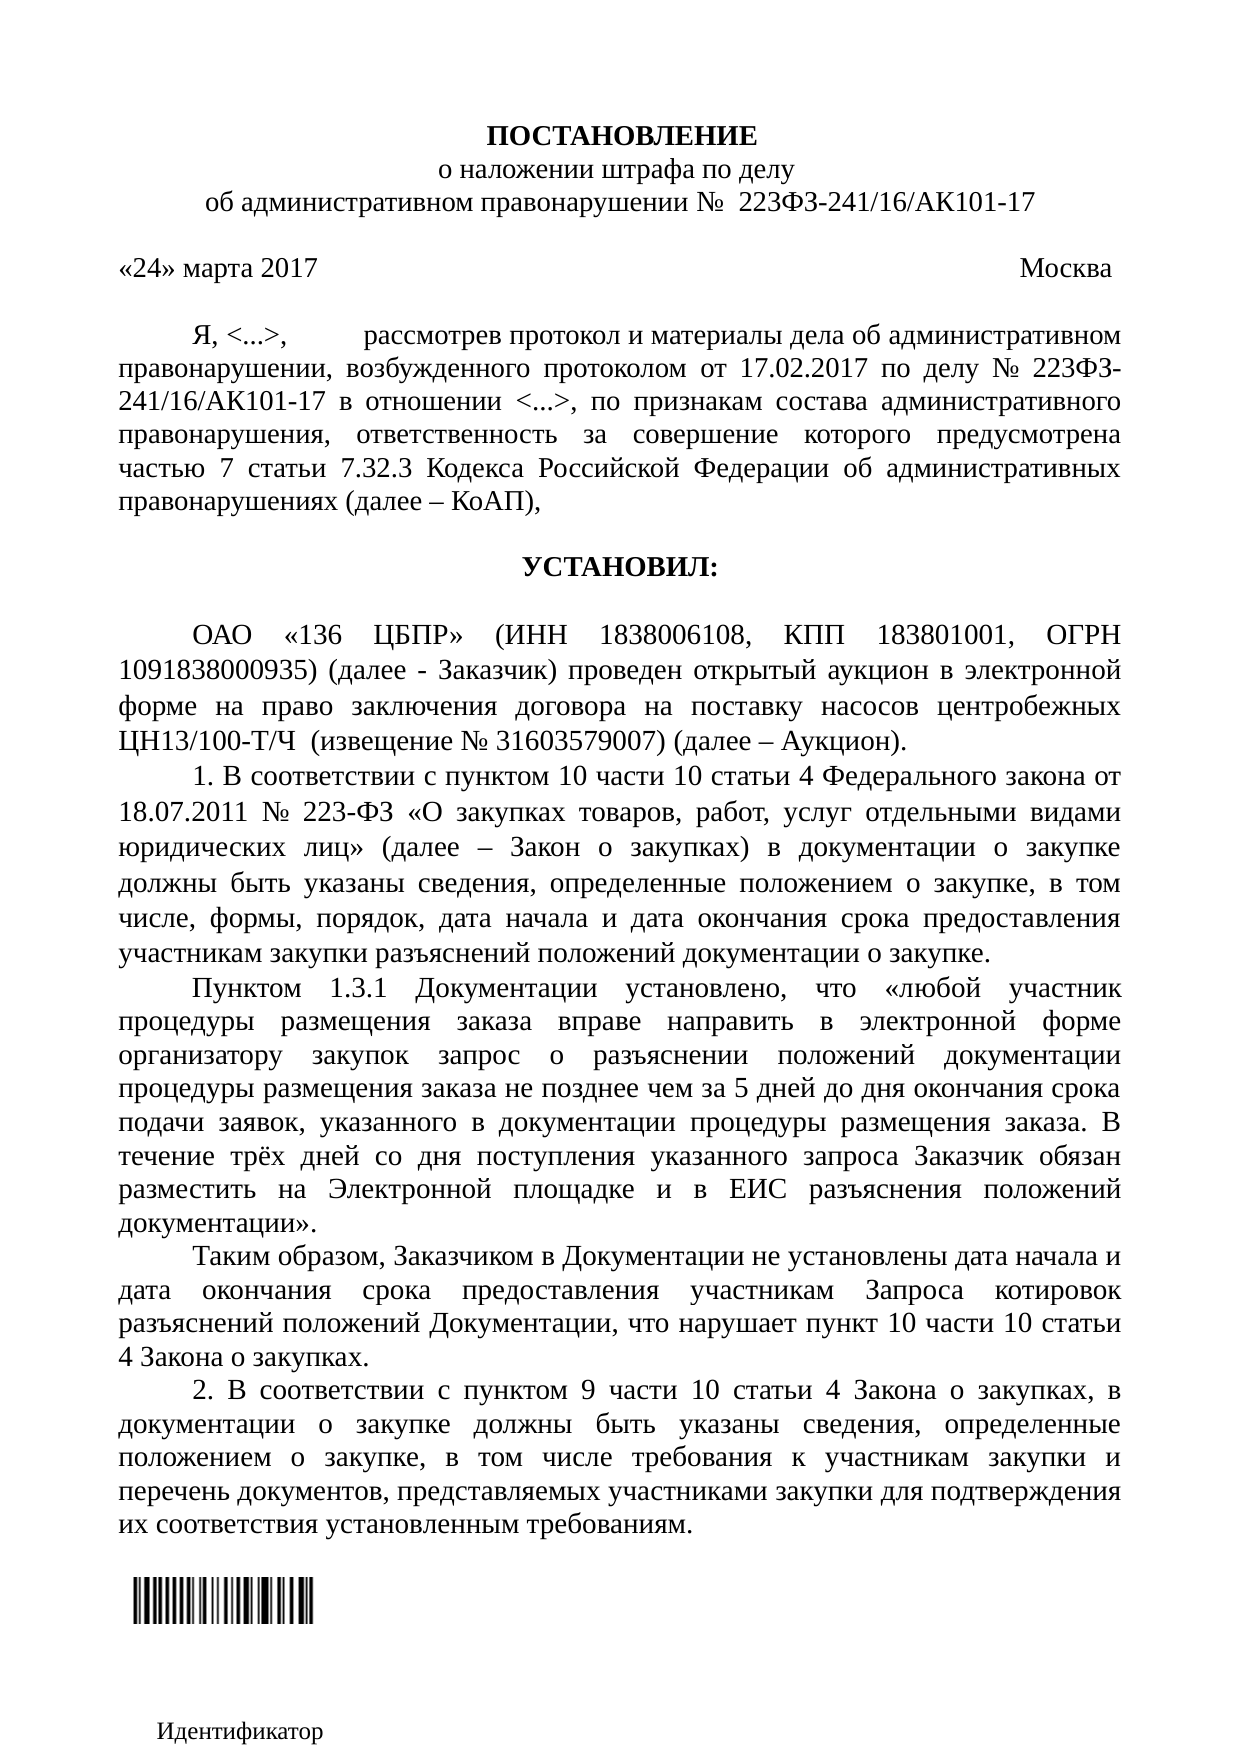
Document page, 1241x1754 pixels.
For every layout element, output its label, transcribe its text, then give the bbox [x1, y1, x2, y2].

text ПОСТАНОВЛЕНИЕ [117, 118, 1078, 151]
picture [118, 1577, 331, 1624]
text об административном правонарушении № 223ФЗ-241/16/АК101-17 [118, 184, 1122, 218]
text УСТАНОВИЛ: [118, 549, 1122, 583]
text «24» марта 2017 Москва [118, 251, 1122, 284]
text Пунктом 1.3.1 Документации установлено, что «любой участник процедуры размещения заказа вправе направить в электронной форме организатору закупок запрос о разъяснении положений документации процедуры размещения заказа не позднее чем за 5 дней до дня окончания срока подачи заявок, указанного в документации процедуры размещения заказа. В течение трёх дней со дня поступления указанного запроса Заказчик обязан разместить на Электронной площадке и в ЕИС разъяснения положений документации». Таким образом, Заказчиком в Документации не установлены дата начала и дата окончания срока предоставления участникам Запроса котировок разъяснений положений Документации, что нарушает пункт 10 части 10 статьи 4 Закона о закупках. 2. В соответствии с пунктом 9 части 10 статьи 4 Закона о закупках, в документации о закупке должны быть указаны сведения, определенные положением о закупке, в том числе требования к участникам закупки и перечень документов, представляемых участниками закупки для подтверждения их соответствия установленным требованиям. [118, 970, 1122, 1540]
text о наложении штрафа по делу [118, 151, 1122, 184]
text Я, <...>, рассмотрев протокол и материалы дела об административном правонарушении, возбужденного протоколом от 17.02.2017 по делу № 223ФЗ-241/16/АК101-17 в отношении <...>, по признакам состава административного правонарушения, ответственность за совершение которого предусмотрена частью 7 статьи 7.32.3 Кодекса Российской Федерации об административных правонарушениях (далее – КоАП), [118, 317, 1122, 516]
text ОАО «136 ЦБПР» (ИНН 1838006108, КПП 183801001, ОГРН 1091838000935) (далее - Заказчик) проведен открытый аукцион в электронной форме на право заключения договора на поставку насосов центробежных ЦН13/100-Т/Ч (извещение № 31603579007) (далее – Аукцион). [118, 616, 1122, 757]
text 1. В соответствии с пунктом 10 части 10 статьи 4 Федерального закона от 18.07.2011 № 223-ФЗ «О закупках товаров, работ, услуг отдельными видами юридических лиц» (далее – Закон о закупках) в документации о закупке должны быть указаны сведения, определенные положением о закупке, в том числе, формы, порядок, дата начала и дата окончания срока предоставления участникам закупки разъяснений положений документации о закупке. [118, 757, 1122, 970]
